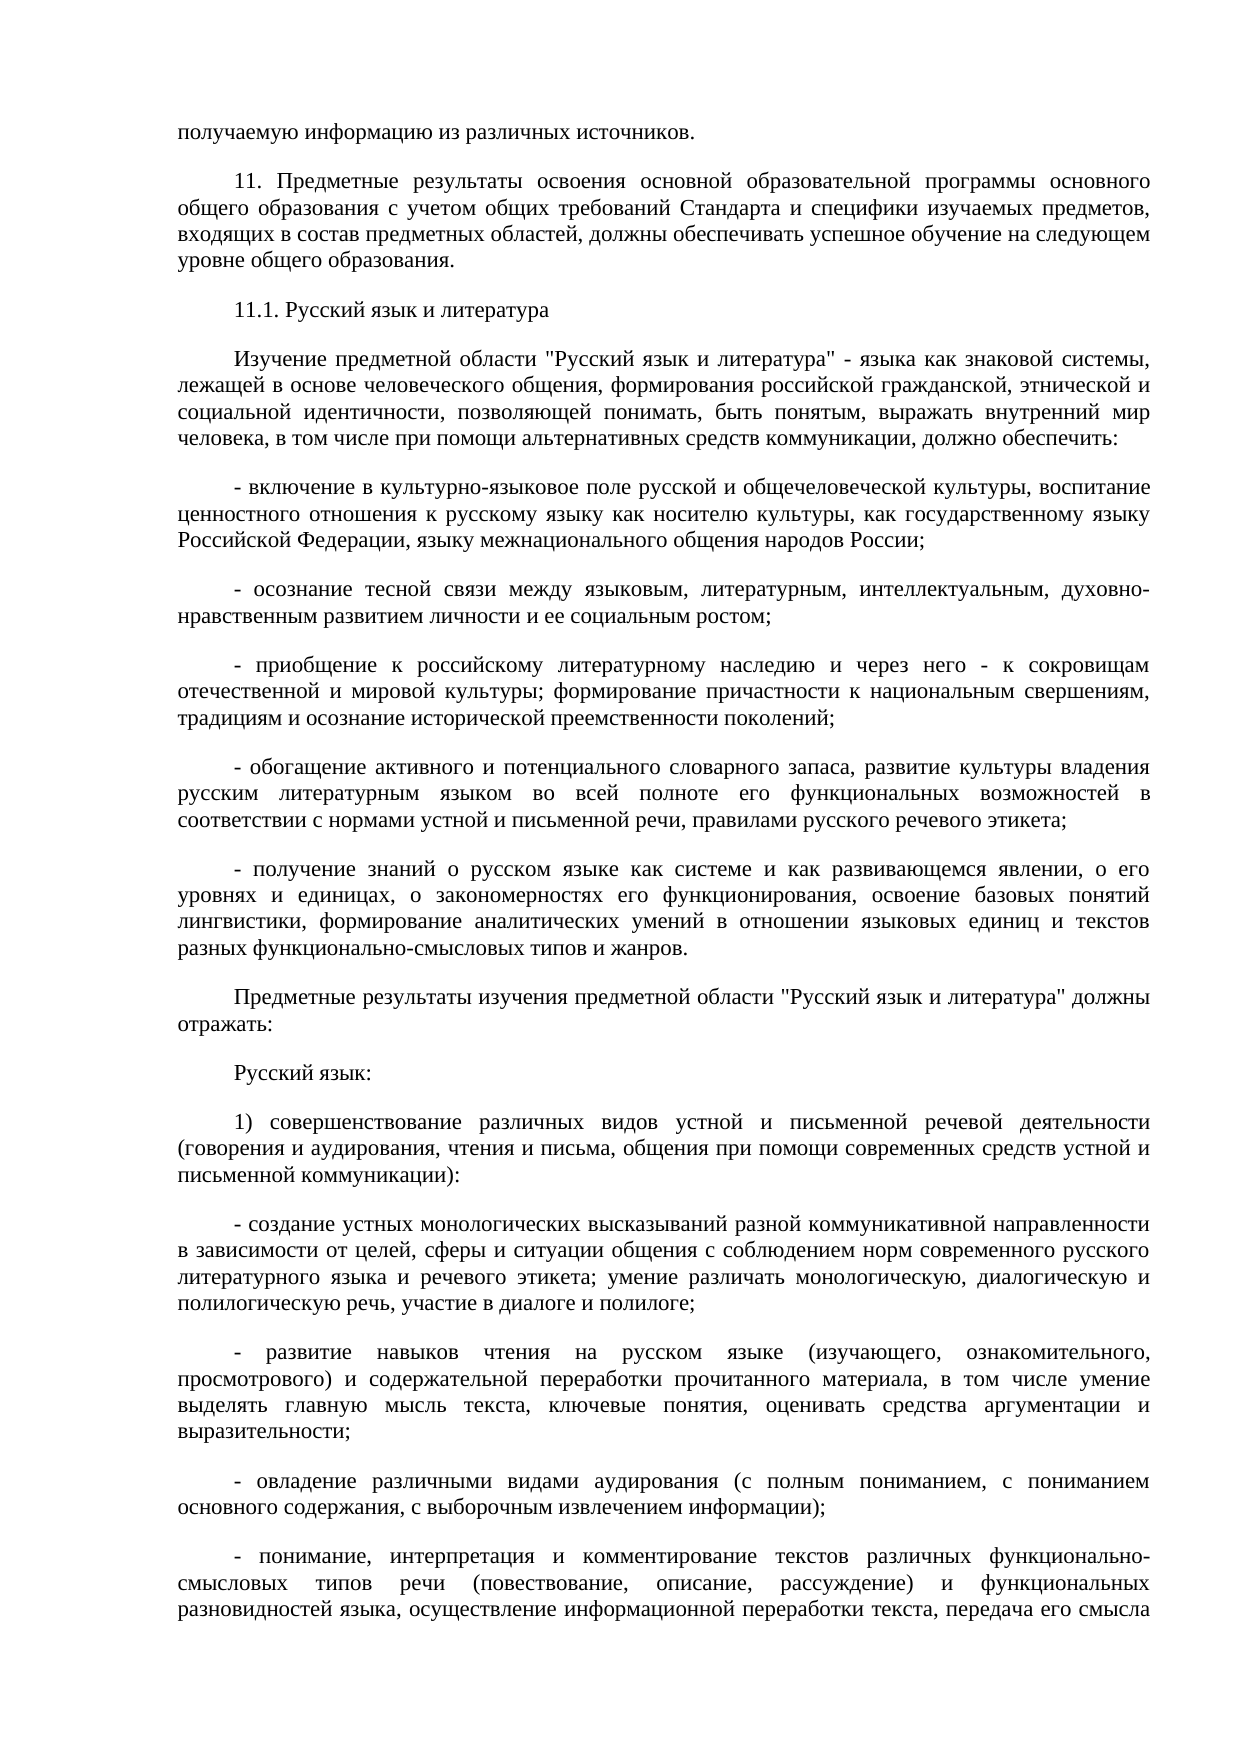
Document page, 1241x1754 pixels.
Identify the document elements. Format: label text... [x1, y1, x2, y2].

text - овладение различными видами аудирования (с полным пониманием, с пониманием основного содержания, с выборочным извлечением информации); [177, 1467, 1152, 1519]
text 1) совершенствование различных видов устной и письменной речевой деятельности (говорения и аудирования, чтения и письма, общения при помощи современных средств устной и письменной коммуникации): [177, 1108, 1152, 1187]
text - понимание, интерпретация и комментирование текстов различных функционально-смысловых типов речи (повествование, описание, рассуждение) и функциональных разновидностей языка, осуществление информационной переработки текста, передача его смысла [177, 1542, 1152, 1621]
text 11. Предметные результаты освоения основной образовательной программы основного общего образования с учетом общих требований Стандарта и специфики изучаемых предметов, входящих в состав предметных областей, должны обеспечивать успешное обучение на следующем уровне общего образования. [177, 167, 1152, 273]
text Изучение предметной области "Русский язык и литература" - языка как знаковой системы, лежащей в основе человеческого общения, формирования российской гражданской, этнической и социальной идентичности, позволяющей понимать, быть понятым, выражать внутренний мир человека, в том числе при помощи альтернативных средств коммуникации, должно обеспечить: [177, 345, 1152, 450]
text - развитие навыков чтения на русском языке (изучающего, ознакомительного, просмотрового) и содержательной переработки прочитанного материала, в том числе умение выделять главную мысль текста, ключевые понятия, оценивать средства аргументации и выразительности; [177, 1338, 1152, 1444]
text - приобщение к российскому литературному наследию и через него - к сокровищам отечественной и мировой культуры; формирование причастности к национальным свершениям, традициям и осознание исторической преемственности поколений; [177, 651, 1152, 730]
text - осознание тесной связи между языковым, литературным, интеллектуальным, духовно-нравственным развитием личности и ее социальным ростом; [177, 575, 1152, 628]
text - обогащение активного и потенциального словарного запаса, развитие культуры владения русским литературным языком во всей полноте его функциональных возможностей в соответствии с нормами устной и письменной речи, правилами русского речевого этикета; [177, 753, 1152, 832]
text - включение в культурно-языковое поле русской и общечеловеческой культуры, воспитание ценностного отношения к русскому языку как носителю культуры, как государственному языку Российской Федерации, языку межнационального общения народов России; [177, 473, 1152, 552]
text получаемую информацию из различных источников. [177, 118, 1152, 144]
text 11.1. Русский язык и литература [177, 296, 1152, 322]
text - получение знаний о русском языке как системе и как развивающемся явлении, о его уровнях и единицах, о закономерностях его функционирования, освоение базовых понятий лингвистики, формирование аналитических умений в отношении языковых единиц и текстов разных функционально-смысловых типов и жанров. [177, 855, 1152, 960]
text - создание устных монологических высказываний разной коммуникативной направленности в зависимости от целей, сферы и ситуации общения с соблюдением норм современного русского литературного языка и речевого этикета; умение различать монологическую, диалогическую и полилогическую речь, участие в диалоге и полилоге; [177, 1210, 1152, 1316]
text Предметные результаты изучения предметной области "Русский язык и литература" должны отражать: [177, 983, 1152, 1036]
text Русский язык: [177, 1059, 1152, 1085]
